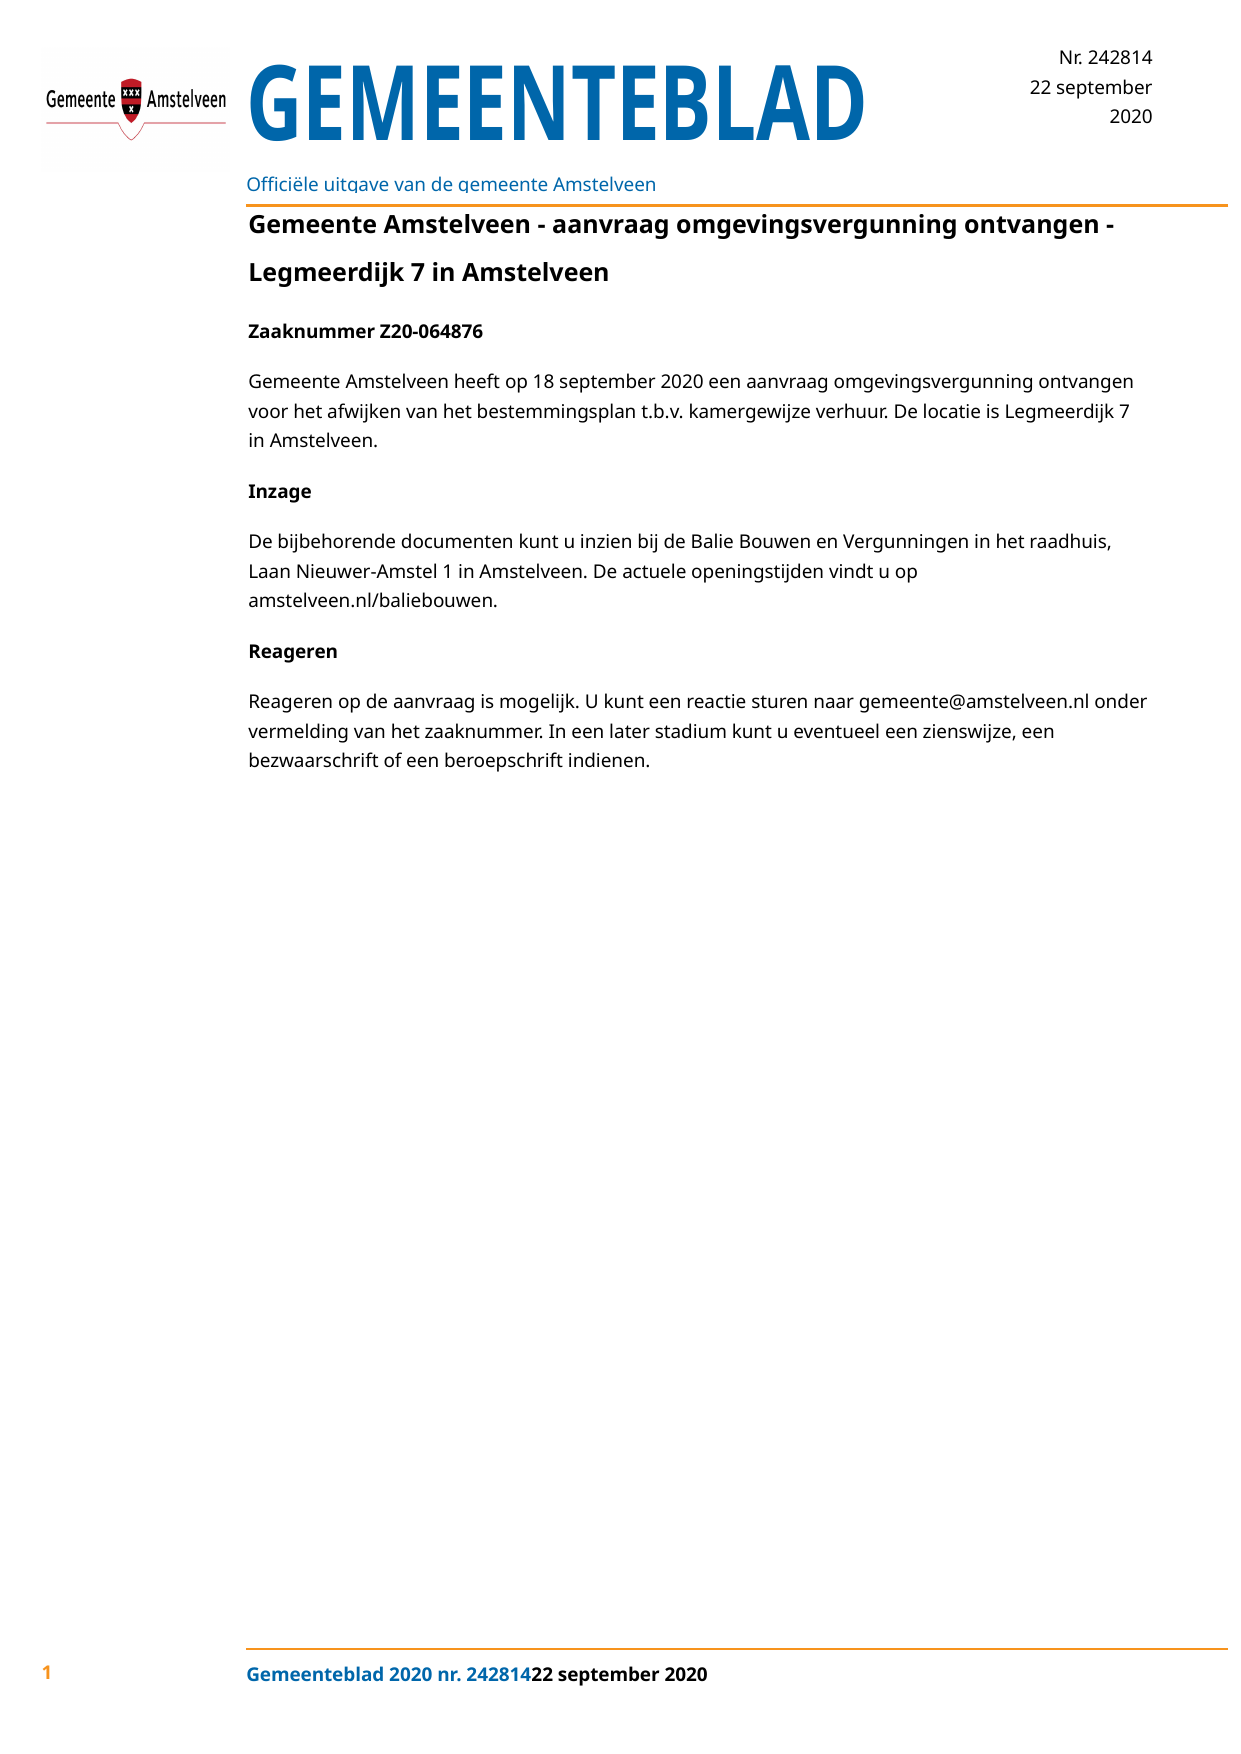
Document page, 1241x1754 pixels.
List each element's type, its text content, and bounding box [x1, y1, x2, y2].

text Reageren op de aanvraag is mogelijk. U kunt een reactie sturen naar gemeente@amstelveen.nl onder vermelding van het zaaknummer. In een later stadium kunt u eventueel een zienswijze, een bezwaarschrift of een beroepschrift indienen. [248, 688, 1152, 773]
text Inzage [248, 478, 1152, 504]
text Reageren [248, 638, 1152, 664]
picture [41, 47, 231, 172]
text Zaaknummer Z20-064876 [248, 318, 1152, 344]
text De bijbehorende documenten kunt u inzien bij de Balie Bouwen en Vergunningen in het raadhuis, Laan Nieuwer-Amstel 1 in Amstelveen. De actuele openingstijden vindt u op amstelveen.nl/baliebouwen. [248, 528, 1152, 613]
text Gemeente Amstelveen - aanvraag omgevingsvergunning ontvangen - Legmeerdijk 7 in Amstelveen [248, 207, 1152, 288]
text Gemeente Amstelveen heeft op 18 september 2020 een aanvraag omgevingsvergunning ontvangen voor het afwijken van het bestemmingsplan t.b.v. kamergewijze verhuur. De locatie is Legmeerdijk 7 in Amstelveen. [248, 368, 1152, 453]
